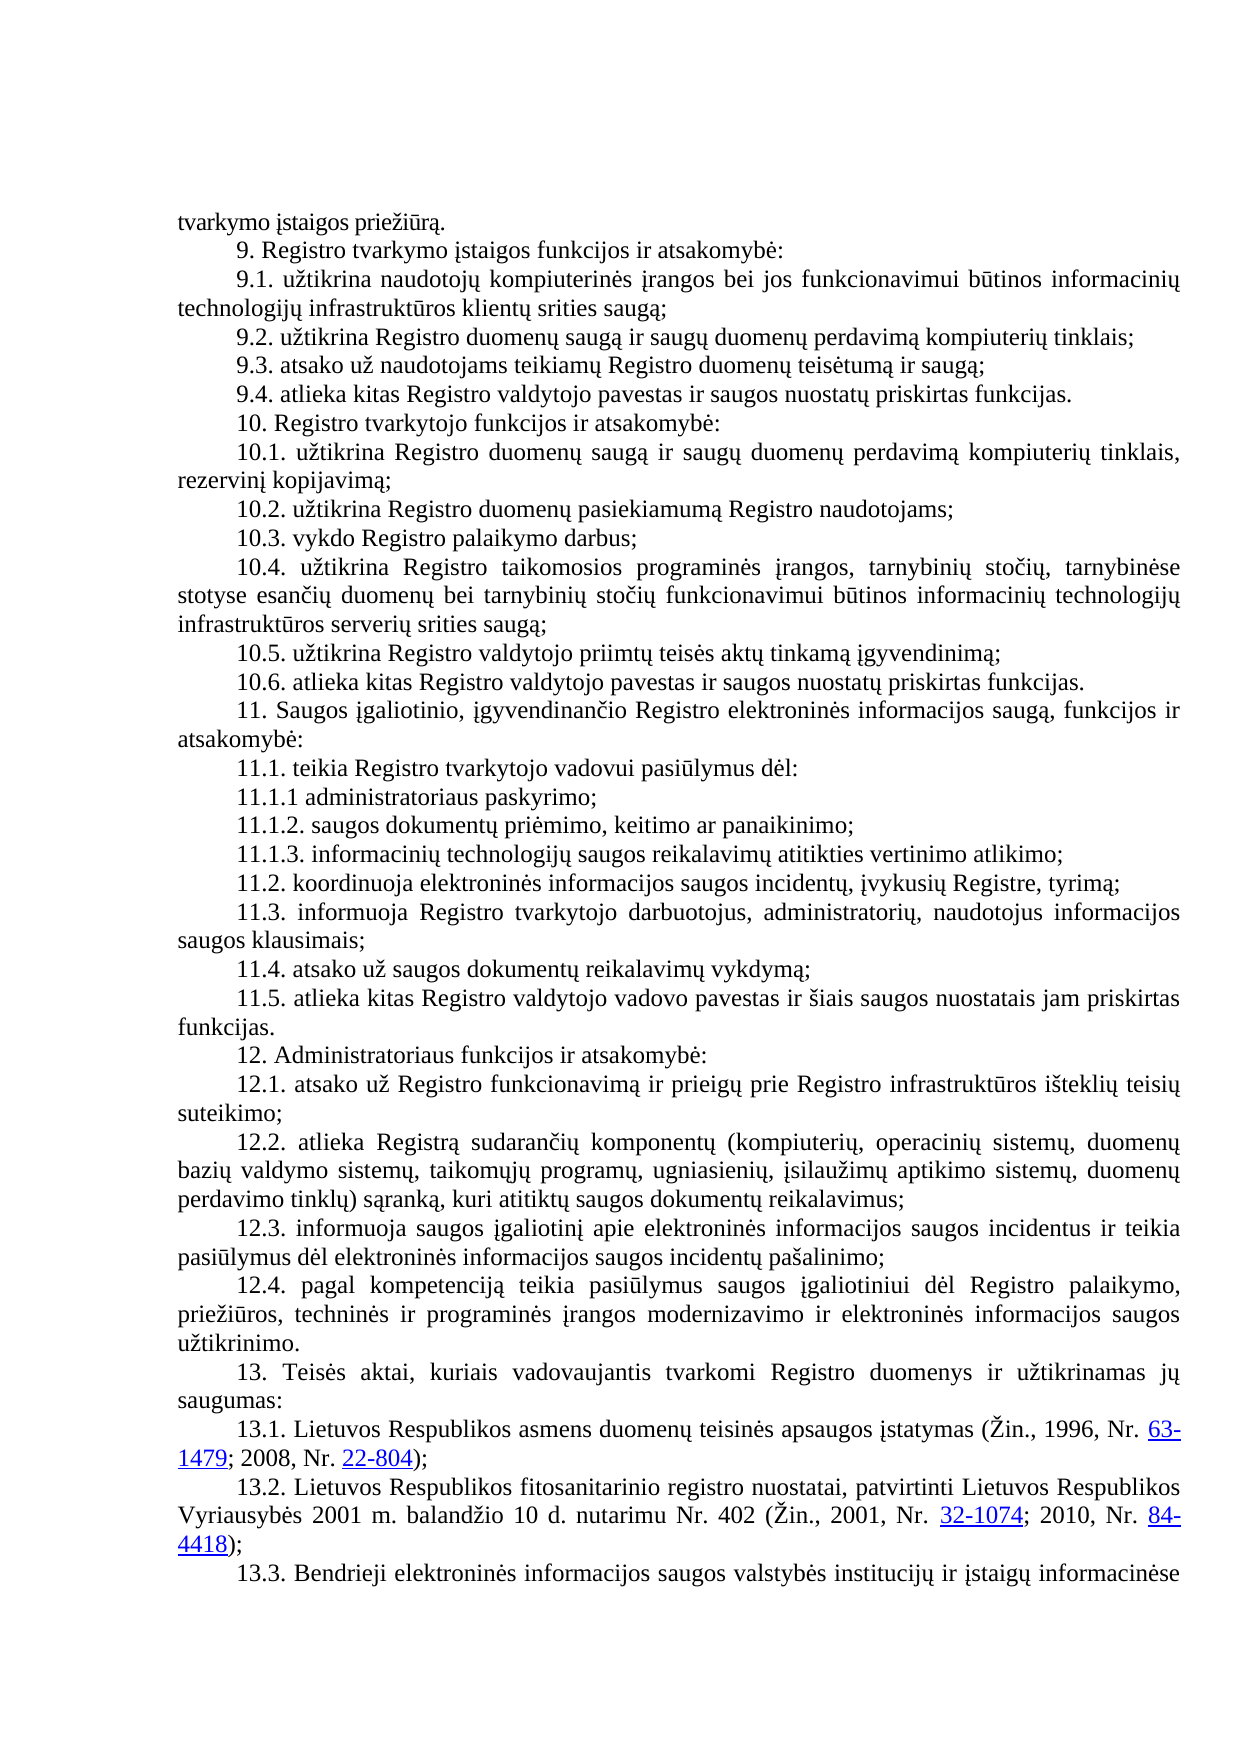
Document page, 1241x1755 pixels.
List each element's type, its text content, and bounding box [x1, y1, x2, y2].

text 11.1.3. informacinių technologijų saugos reikalavimų atitikties vertinimo atlikimo; [177, 839, 1181, 868]
text 12. Administratoriaus funkcijos ir atsakomybė: [177, 1040, 1181, 1069]
text 11.1.2. saugos dokumentų priėmimo, keitimo ar panaikinimo; [177, 810, 1181, 839]
text 11.5. atlieka kitas Registro valdytojo vadovo pavestas ir šiais saugos nuostatais jam priskirtas funkcijas. [177, 983, 1181, 1040]
text 10.4. užtikrina Registro taikomosios programinės įrangos, tarnybinių stočių, tarnybinėse stotyse esančių duomenų bei tarnybinių stočių funkcionavimui būtinos informacinių technologijų infrastruktūros serverių srities saugą; [177, 552, 1181, 638]
text 10.5. užtikrina Registro valdytojo priimtų teisės aktų tinkamą įgyvendinimą; [177, 638, 1181, 667]
text 13.3. Bendrieji elektroninės informacijos saugos valstybės institucijų ir įstaigų informacinėse [177, 1558, 1181, 1587]
text 13.1. Lietuvos Respublikos asmens duomenų teisinės apsaugos įstatymas (Žin., 1996, Nr. 63-1479; 2008, Nr. 22-804); [177, 1414, 1181, 1472]
text 11.1. teikia Registro tvarkytojo vadovui pasiūlymus dėl: [177, 753, 1181, 782]
text 10.2. užtikrina Registro duomenų pasiekiamumą Registro naudotojams; [177, 494, 1181, 523]
text 9.4. atlieka kitas Registro valdytojo pavestas ir saugos nuostatų priskirtas funkcijas. [177, 379, 1181, 408]
text 12.2. atlieka Registrą sudarančių komponentų (kompiuterių, operacinių sistemų, duomenų bazių valdymo sistemų, taikomųjų programų, ugniasienių, įsilaužimų aptikimo sistemų, duomenų perdavimo tinklų) sąranką, kuri atitiktų saugos dokumentų reikalavimus; [177, 1127, 1181, 1213]
text 9. Registro tvarkymo įstaigos funkcijos ir atsakomybė: [177, 235, 1181, 264]
text 9.1. užtikrina naudotojų kompiuterinės įrangos bei jos funkcionavimui būtinos informacinių technologijų infrastruktūros klientų srities saugą; [177, 264, 1181, 322]
text 13. Teisės aktai, kuriais vadovaujantis tvarkomi Registro duomenys ir užtikrinamas jų saugumas: [177, 1357, 1181, 1414]
text 13.2. Lietuvos Respublikos fitosanitarinio registro nuostatai, patvirtinti Lietuvos Respublikos Vyriausybės 2001 m. balandžio 10 d. nutarimu Nr. 402 (Žin., 2001, Nr. 32-1074; 2010, Nr. 84-4418); [177, 1472, 1181, 1558]
text 9.2. užtikrina Registro duomenų saugą ir saugų duomenų perdavimą kompiuterių tinklais; [177, 322, 1181, 350]
text 10.6. atlieka kitas Registro valdytojo pavestas ir saugos nuostatų priskirtas funkcijas. [177, 667, 1181, 695]
text 10.3. vykdo Registro palaikymo darbus; [177, 523, 1181, 552]
text 12.4. pagal kompetenciją teikia pasiūlymus saugos įgaliotiniui dėl Registro palaikymo, priežiūros, techninės ir programinės įrangos modernizavimo ir elektroninės informacijos saugos užtikrinimo. [177, 1270, 1181, 1357]
text 10. Registro tvarkytojo funkcijos ir atsakomybė: [177, 408, 1181, 437]
text 11.3. informuoja Registro tvarkytojo darbuotojus, administratorių, naudotojus informacijos saugos klausimais; [177, 897, 1181, 954]
text 11.4. atsako už saugos dokumentų reikalavimų vykdymą; [177, 954, 1181, 983]
text 11.1.1 administratoriaus paskyrimo; [177, 782, 1181, 810]
text 12.1. atsako už Registro funkcionavimą ir prieigų prie Registro infrastruktūros išteklių teisių suteikimo; [177, 1069, 1181, 1127]
text 11.2. koordinuoja elektroninės informacijos saugos incidentų, įvykusių Registre, tyrimą; [177, 868, 1181, 897]
text tvarkymo įstaigos priežiūrą. [177, 207, 1181, 235]
text 12.3. informuoja saugos įgaliotinį apie elektroninės informacijos saugos incidentus ir teikia pasiūlymus dėl elektroninės informacijos saugos incidentų pašalinimo; [177, 1213, 1181, 1270]
text 10.1. užtikrina Registro duomenų saugą ir saugų duomenų perdavimą kompiuterių tinklais, rezervinį kopijavimą; [177, 437, 1181, 494]
text 9.3. atsako už naudotojams teikiamų Registro duomenų teisėtumą ir saugą; [177, 350, 1181, 379]
text 11. Saugos įgaliotinio, įgyvendinančio Registro elektroninės informacijos saugą, funkcijos ir atsakomybė: [177, 695, 1181, 753]
